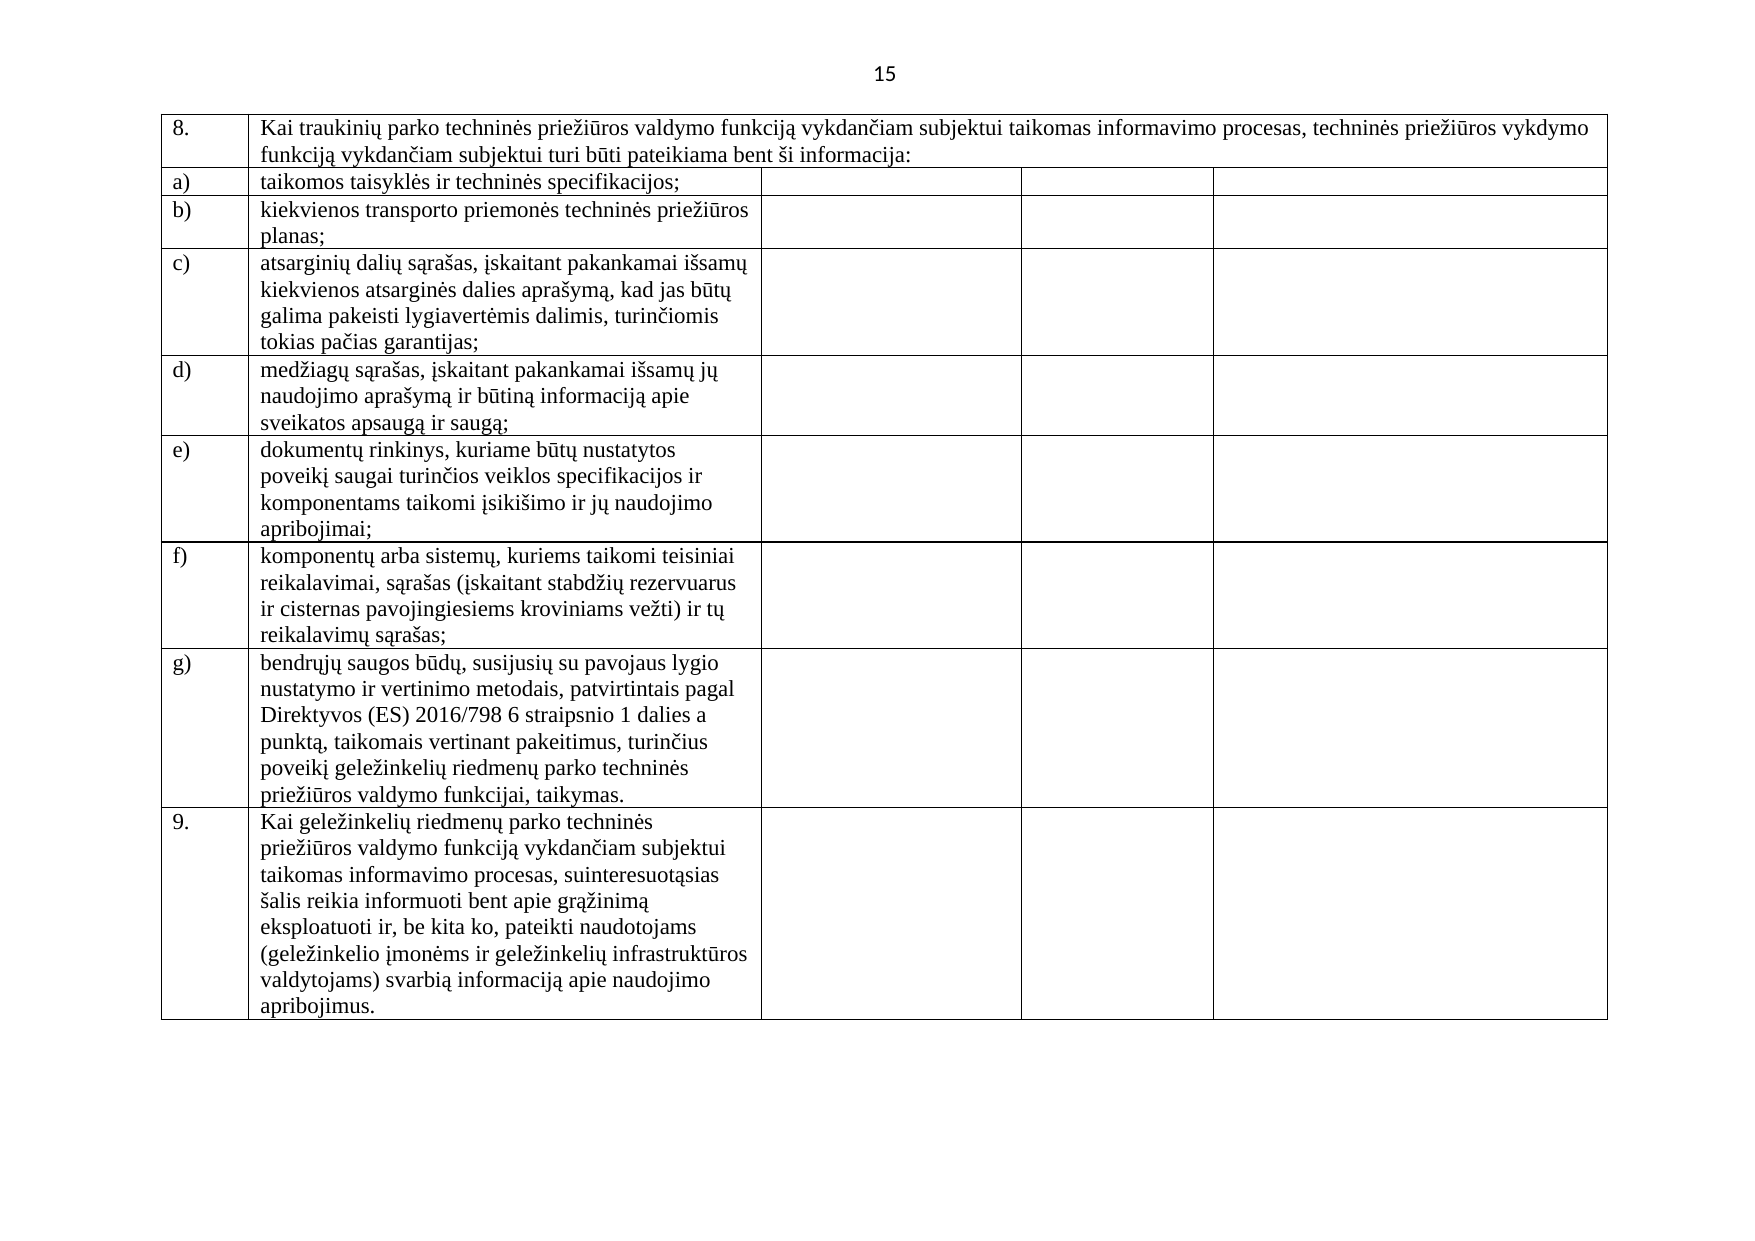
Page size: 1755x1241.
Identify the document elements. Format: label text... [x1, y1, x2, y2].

table_cell e) [162, 436, 248, 541]
table_cell [1214, 808, 1607, 1019]
table_cell komponentų arba sistemų, kuriems taikomi teisiniai reikalavimai, sąrašas (įskaitant stabdžių rezervuarus ir cisternas pavojingiesiems kroviniams vežti) ir tų reikalavimų sąrašas; [249, 543, 761, 648]
table_cell [762, 356, 1021, 435]
table_cell [1022, 436, 1213, 541]
table_cell dokumentų rinkinys, kuriame būtų nustatytos poveikį saugai turinčios veiklos specifikacijos ir komponentams taikomi įsikišimo ir jų naudojimo apribojimai; [249, 436, 761, 541]
table_cell d) [162, 356, 248, 435]
table_cell [1214, 168, 1607, 194]
table_cell [1214, 196, 1607, 248]
table_cell [1214, 543, 1607, 648]
table_cell [762, 168, 1021, 194]
table_cell bendrųjų saugos būdų, susijusių su pavojaus lygio nustatymo ir vertinimo metodais, patvirtintais pagal Direktyvos (ES) 2016/798 6 straipsnio 1 dalies a punktą, taikomais vertinant pakeitimus, turinčius poveikį geležinkelių riedmenų parko techninės priežiūros valdymo funkcijai, taikymas. [249, 649, 761, 807]
table_cell medžiagų sąrašas, įskaitant pakankamai išsamų jų naudojimo aprašymą ir būtiną informaciją apie sveikatos apsaugą ir saugą; [249, 356, 761, 435]
table_cell [1022, 543, 1213, 648]
table_cell g) [162, 649, 248, 807]
table_cell f) [162, 543, 248, 648]
table_cell [762, 808, 1021, 1019]
table_cell [762, 249, 1021, 355]
table_cell kiekvienos transporto priemonės techninės priežiūros planas; [249, 196, 761, 248]
table_cell 8. [162, 115, 248, 167]
table_cell a) [162, 168, 248, 194]
table_cell atsarginių dalių sąrašas, įskaitant pakankamai išsamų kiekvienos atsarginės dalies aprašymą, kad jas būtų galima pakeisti lygiavertėmis dalimis, turinčiomis tokias pačias garantijas; [249, 249, 761, 355]
table_cell [1022, 196, 1213, 248]
table_cell [1214, 356, 1607, 435]
table_cell [762, 436, 1021, 541]
table_cell [1022, 168, 1213, 194]
table_cell [762, 543, 1021, 648]
table_cell [762, 196, 1021, 248]
table_cell [1214, 249, 1607, 355]
table_cell b) [162, 196, 248, 248]
table_cell [1022, 249, 1213, 355]
table_cell Kai traukinių parko techninės priežiūros valdymo funkciją vykdančiam subjektui taikomas informavimo procesas, techninės priežiūros vykdymo funkciją vykdančiam subjektui turi būti pateikiama bent ši informacija: [249, 115, 1607, 167]
table_cell [1022, 356, 1213, 435]
table_cell [1214, 436, 1607, 541]
table_cell [1022, 808, 1213, 1019]
table_cell c) [162, 249, 248, 355]
table_cell [1022, 649, 1213, 807]
table_cell [762, 649, 1021, 807]
table_cell Kai geležinkelių riedmenų parko techninės priežiūros valdymo funkciją vykdančiam subjektui taikomas informavimo procesas, suinteresuotąsias šalis reikia informuoti bent apie grąžinimą eksploatuoti ir, be kita ko, pateikti naudotojams (geležinkelio įmonėms ir geležinkelių infrastruktūros valdytojams) svarbią informaciją apie naudojimo apribojimus. [249, 808, 761, 1019]
table_cell 9. [162, 808, 248, 1019]
table_cell [1214, 649, 1607, 807]
table_cell taikomos taisyklės ir techninės specifikacijos; [249, 168, 761, 194]
